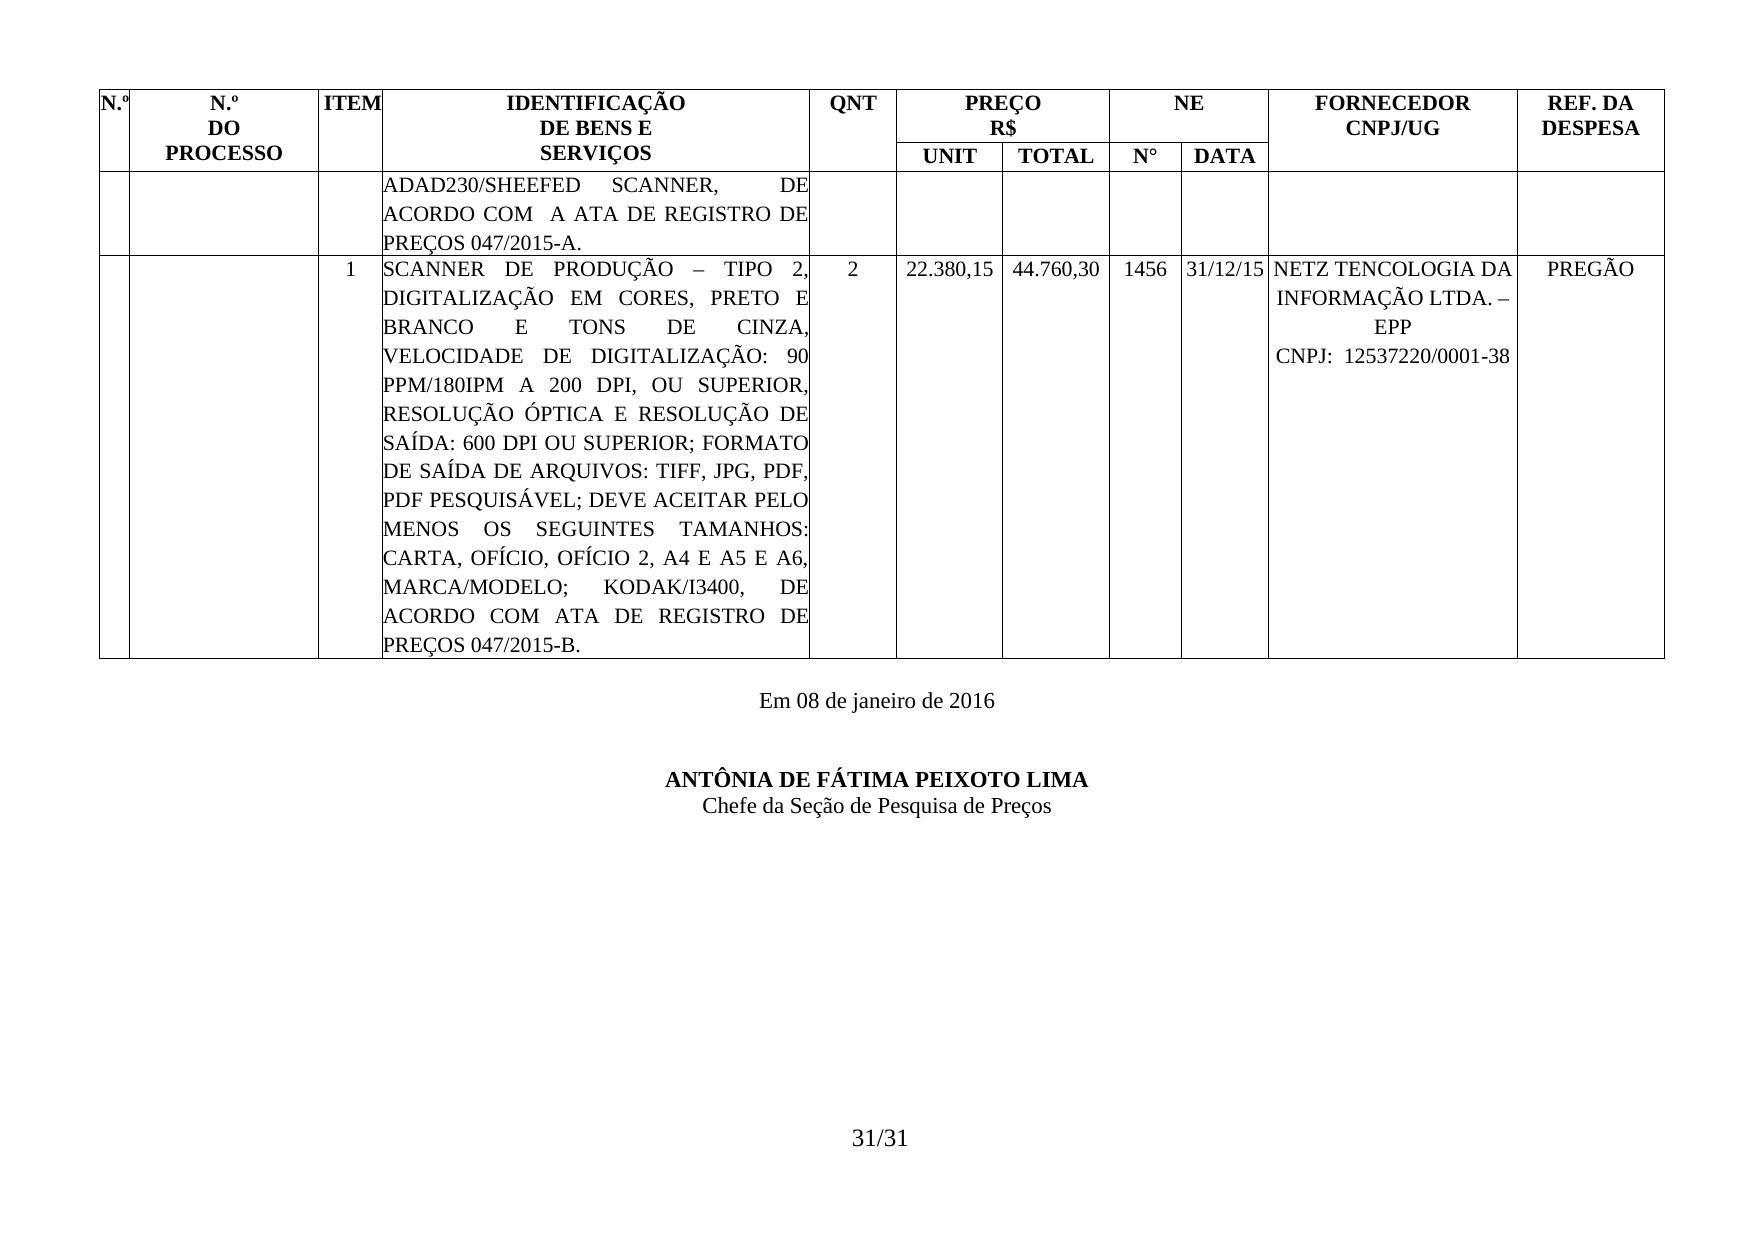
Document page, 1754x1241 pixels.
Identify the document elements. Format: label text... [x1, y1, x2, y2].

table_cell 31/12/15 [1182, 256, 1268, 657]
table_cell 44.760,30 [1003, 256, 1109, 657]
table_cell [1182, 172, 1268, 255]
table_cell [1003, 172, 1109, 255]
table_header QNT [810, 90, 896, 171]
table_cell 1 [319, 256, 382, 657]
table_cell DATA [1182, 143, 1268, 171]
table_cell [319, 172, 382, 255]
table_cell [100, 256, 129, 657]
table_cell UNIT [897, 143, 1002, 171]
table_header NE [1110, 90, 1268, 142]
table_cell [1110, 172, 1181, 255]
table_cell [1518, 172, 1664, 255]
table_header N.º [100, 90, 129, 171]
table_cell [130, 172, 318, 255]
table_cell 22.380,15 [897, 256, 1002, 657]
table_header REF. DA DESPESA [1518, 90, 1664, 171]
table_header ITEM [319, 90, 382, 171]
table_cell 1456 [1110, 256, 1181, 657]
table_cell [897, 172, 1002, 255]
text Em 08 de janeiro de 2016 [118, 687, 1636, 713]
table_cell ADAD230/SHEEFED SCANNER, DE ACORDO COM A ATA DE REGISTRO DE PREÇOS 047/2015-A. [383, 172, 809, 255]
table_cell SCANNER DE PRODUÇÃO – TIPO 2, DIGITALIZAÇÃO EM CORES, PRETO E BRANCO E TONS DE CINZA, VELOCIDADE DE DIGITALIZAÇÃO: 90 PPM/180IPM A 200 DPI, OU SUPERIOR, RESOLUÇÃO ÓPTICA E RESOLUÇÃO DE SAÍDA: 600 DPI OU SUPERIOR; FORMATO DE SAÍDA DE ARQUIVOS: TIFF, JPG, PDF, PDF PESQUISÁVEL; DEVE ACEITAR PELO MENOS OS SEGUINTES TAMANHOS: CARTA, OFÍCIO, OFÍCIO 2, A4 E A5 E A6, MARCA/MODELO; KODAK/I3400, DE ACORDO COM ATA DE REGISTRO DE PREÇOS 047/2015-B. [383, 256, 809, 657]
table_cell N° [1110, 143, 1181, 171]
table_cell PREGÃO [1518, 256, 1664, 657]
table_header FORNECEDOR CNPJ/UG [1269, 90, 1517, 171]
table_header N.º DO PROCESSO [130, 90, 318, 171]
table_cell 2 [810, 256, 896, 657]
table_cell NETZ TENCOLOGIA DA INFORMAÇÃO LTDA. – EPP CNPJ: 12537220/0001-38 [1269, 256, 1517, 657]
table_header IDENTIFICAÇÃO DE BENS E SERVIÇOS [383, 90, 809, 171]
table_cell [1269, 172, 1517, 255]
table_cell TOTAL [1003, 143, 1109, 171]
table_header PREÇO R$ [897, 90, 1109, 142]
table_cell [810, 172, 896, 255]
text ANTÔNIA DE FÁTIMA PEIXOTO LIMA [118, 766, 1636, 793]
text Chefe da Seção de Pesquisa de Preços [118, 793, 1636, 819]
table_cell [130, 256, 318, 657]
table_cell [100, 172, 129, 255]
